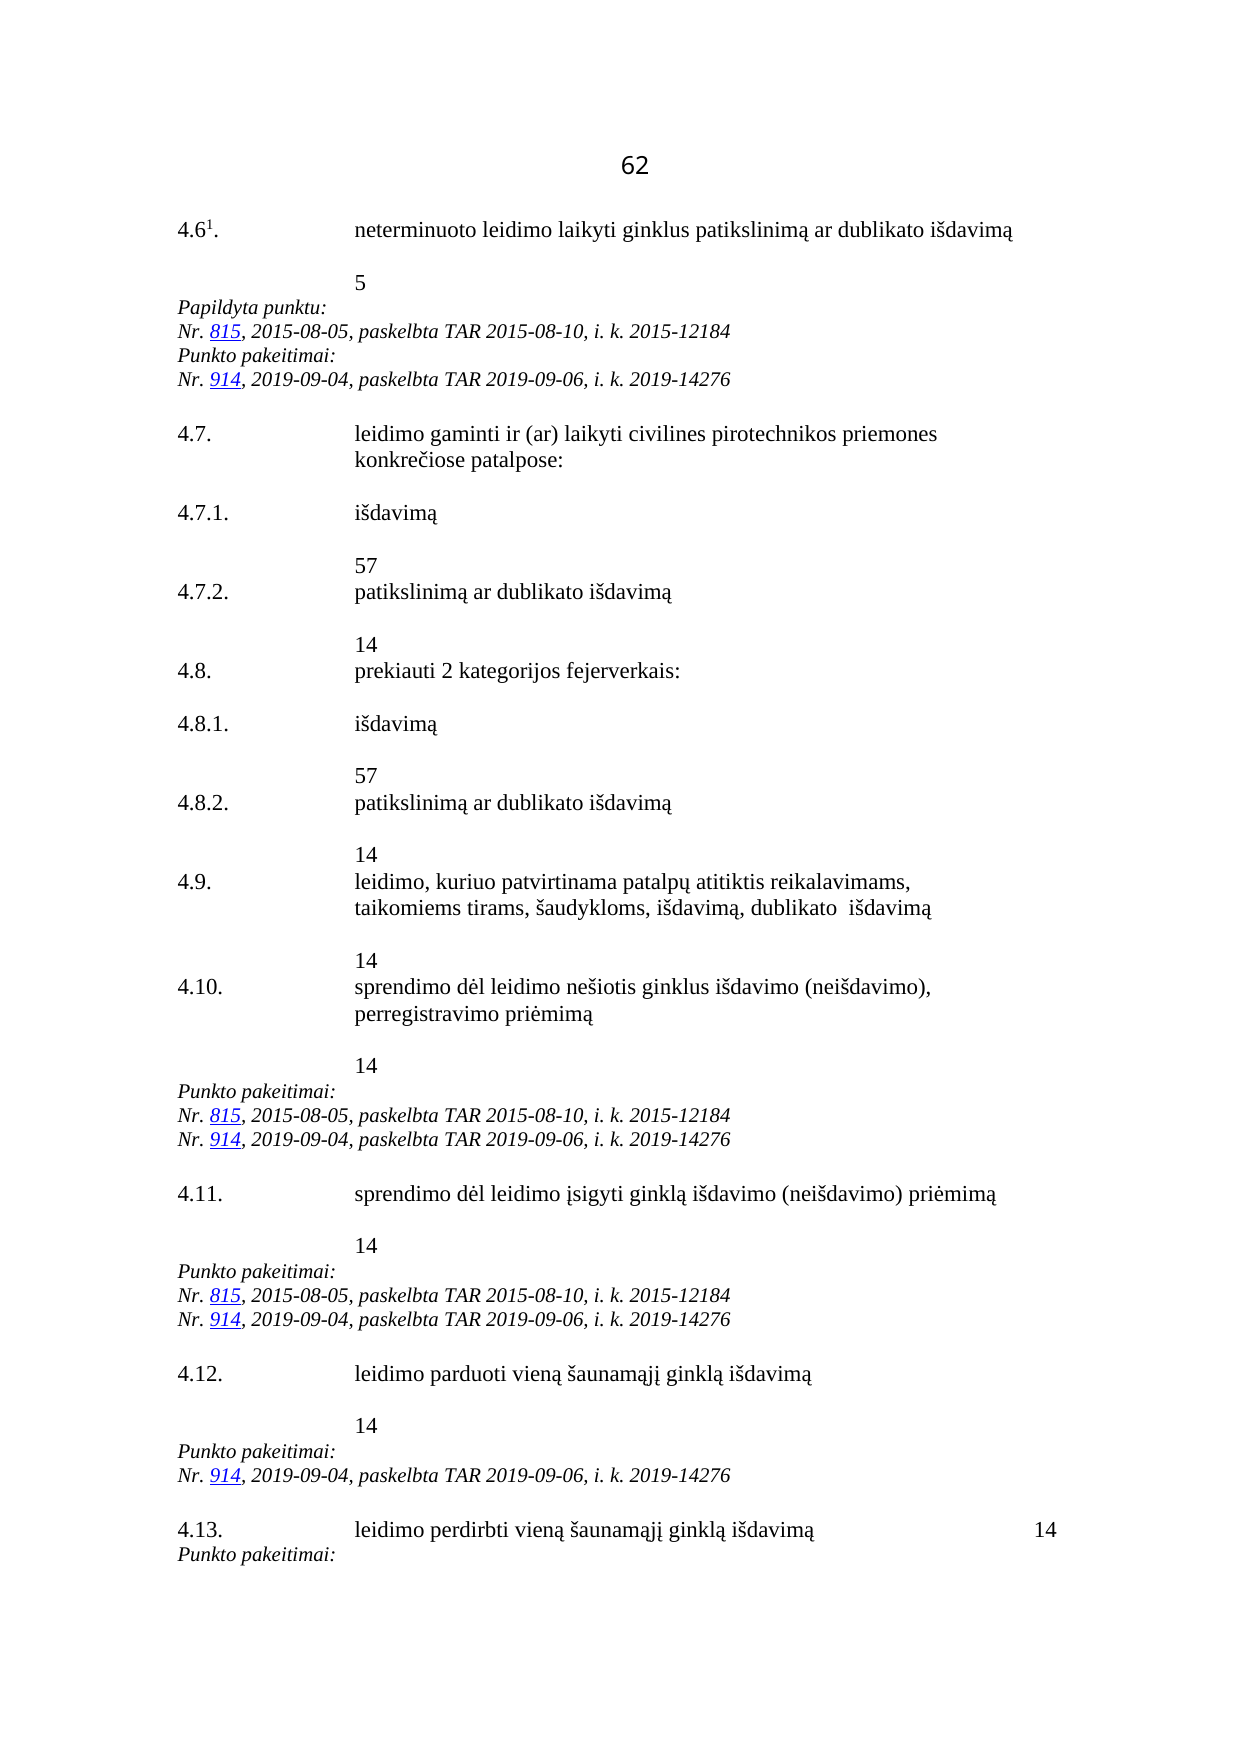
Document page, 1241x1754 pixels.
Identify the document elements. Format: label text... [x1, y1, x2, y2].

text 4.9. leidimo, kuriuo patvirtinama patalpų atitiktis reikalavimams, [177, 868, 945, 894]
text Punkto pakeitimai: [177, 1542, 1093, 1566]
text 4.12. leidimo parduoti vieną šaunamąjį ginklą išdavimą 14 [177, 1360, 1034, 1439]
text taikomiems tirams, šaudykloms, išdavimą, dublikato išdavimą 14 [354, 894, 945, 973]
text 4.8.2. patikslinimą ar dublikato išdavimą 14 [177, 789, 945, 868]
text Nr. 815, 2015-08-05, paskelbta TAR 2015-08-10, i. k. 2015-12184 [177, 1283, 1093, 1307]
text Punkto pakeitimai: [177, 1439, 1093, 1463]
text Punkto pakeitimai: [177, 1079, 1093, 1103]
text Nr. 914, 2019-09-04, paskelbta TAR 2019-09-06, i. k. 2019-14276 [177, 1307, 1093, 1331]
text 4.7.1. išdavimą 57 [177, 499, 945, 578]
text 4.7.2. patikslinimą ar dublikato išdavimą 14 [177, 578, 945, 657]
text konkrečiose patalpose: [354, 446, 945, 499]
text Nr. 815, 2015-08-05, paskelbta TAR 2015-08-10, i. k. 2015-12184 [177, 1103, 1093, 1127]
text Nr. 914, 2019-09-04, paskelbta TAR 2019-09-06, i. k. 2019-14276 [177, 367, 1093, 391]
text Nr. 914, 2019-09-04, paskelbta TAR 2019-09-06, i. k. 2019-14276 [177, 1127, 1093, 1151]
text 4.10. sprendimo dėl leidimo nešiotis ginklus išdavimo (neišdavimo), perregistravimo priėmimą 14 [177, 973, 1034, 1079]
text 4.13. leidimo perdirbti vieną šaunamąjį ginklą išdavimą 14 [177, 1516, 1093, 1542]
text Nr. 914, 2019-09-04, paskelbta TAR 2019-09-06, i. k. 2019-14276 [177, 1463, 1093, 1487]
text 4.61. neterminuoto leidimo laikyti ginklus patikslinimą ar dublikato išdavimą 5 [177, 216, 1034, 295]
text Punkto pakeitimai: [177, 1259, 1093, 1283]
text 4.7. leidimo gaminti ir (ar) laikyti civilines pirotechnikos priemones [177, 420, 945, 446]
text Nr. 815, 2015-08-05, paskelbta TAR 2015-08-10, i. k. 2015-12184 [177, 319, 1093, 343]
text 4.8. prekiauti 2 kategorijos fejerverkais: [177, 657, 945, 710]
text 4.11. sprendimo dėl leidimo įsigyti ginklą išdavimo (neišdavimo) priėmimą 14 [177, 1180, 1034, 1259]
text Papildyta punktu: [177, 295, 1093, 319]
text 4.8.1. išdavimą 57 [177, 710, 945, 789]
text Punkto pakeitimai: [177, 343, 1093, 367]
